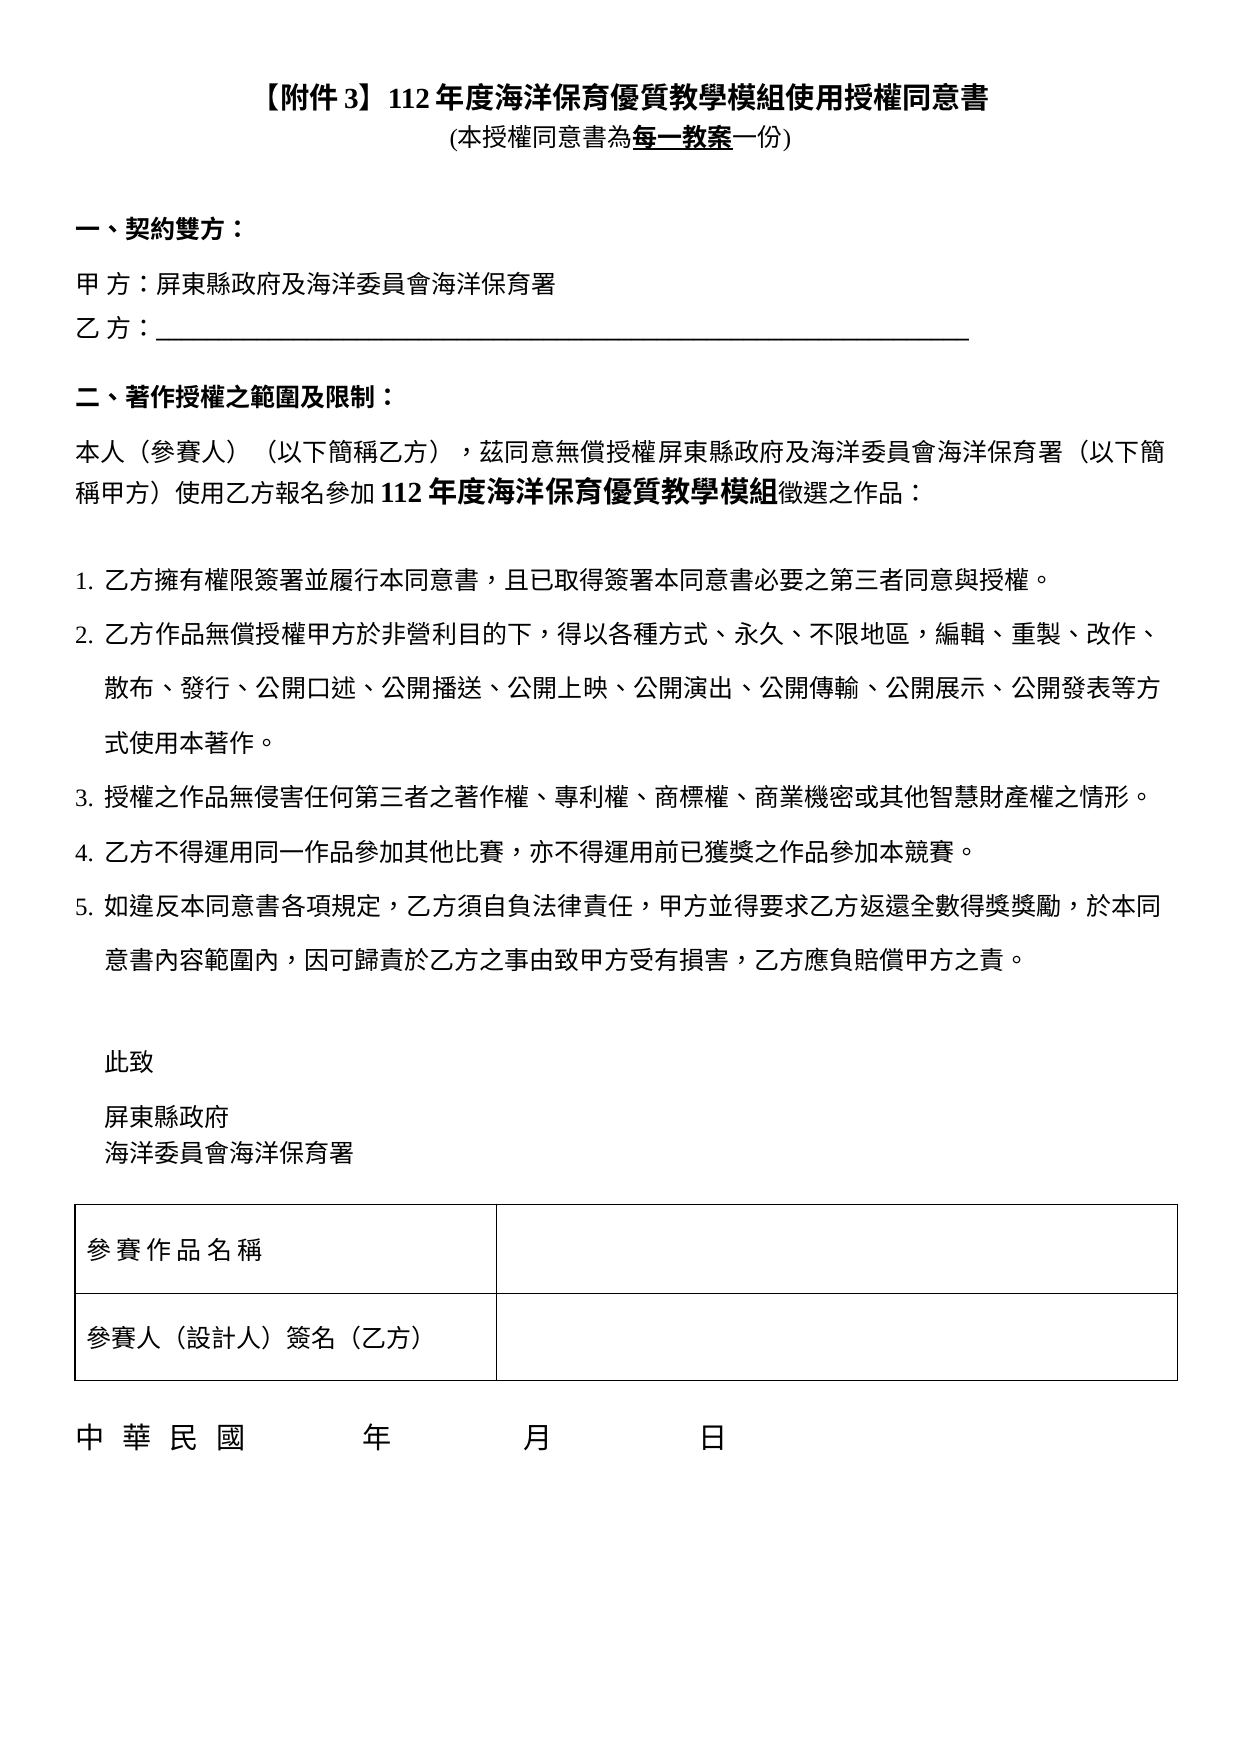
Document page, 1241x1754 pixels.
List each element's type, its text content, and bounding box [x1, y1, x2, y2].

list 如違反本同意書各項規定，乙方須自負法律責任，甲方並得要求乙方返還全數得獎獎勵，於本同意書內容範圍內，因可歸責於乙方之事由致甲方受有損害，乙方應負賠償甲方之責。 [75, 886, 1165, 977]
table_header 參賽作品名稱 [76, 1205, 496, 1293]
table_header [497, 1205, 1177, 1293]
text 屏東縣政府 [104, 1097, 1165, 1133]
text 一、契約雙方： [75, 210, 1165, 246]
text 【附件3】112年度海洋保育優質教學模組使用授權同意書 [75, 75, 1165, 117]
text 甲 方：屏東縣政府及海洋委員會海洋保育署 [75, 265, 1165, 301]
list 乙方擁有權限簽署並履行本同意書，且已取得簽署本同意書必要之第三者同意與授權。 [75, 560, 1165, 596]
table_cell 參賽人（設計人）簽名（乙方） [76, 1294, 496, 1380]
text 本人（參賽人）（以下簡稱乙方），茲同意無償授權屏東縣政府及海洋委員會海洋保育署（以下簡稱甲方）使用乙方報名參加112年度海洋保育優質教學模組徵選之作品： [75, 432, 1165, 511]
list 乙方作品無償授權甲方於非營利目的下，得以各種方式、永久、不限地區，編輯、重製、改作、散布、發行、公開口述、公開播送、公開上映、公開演出、公開傳輸、公開展示、公開發表等方式使用本著作。 [75, 614, 1165, 759]
table_cell [497, 1294, 1177, 1380]
text 乙 方：_________________________________________________________________ [75, 308, 1165, 345]
text 海洋委員會海洋保育署 [104, 1133, 1165, 1169]
list 乙方不得運用同一作品參加其他比賽，亦不得運用前已獲獎之作品參加本競賽。 [75, 832, 1165, 868]
text 中華民國 年 月 日 [75, 1414, 1165, 1457]
list 授權之作品無侵害任何第三者之著作權、專利權、商標權、商業機密或其他智慧財產權之情形。 [75, 778, 1165, 814]
text 此致 [104, 1043, 1165, 1079]
text 二、著作授權之範圍及限制： [75, 377, 1165, 413]
text (本授權同意書為每一教案一份) [75, 117, 1165, 153]
